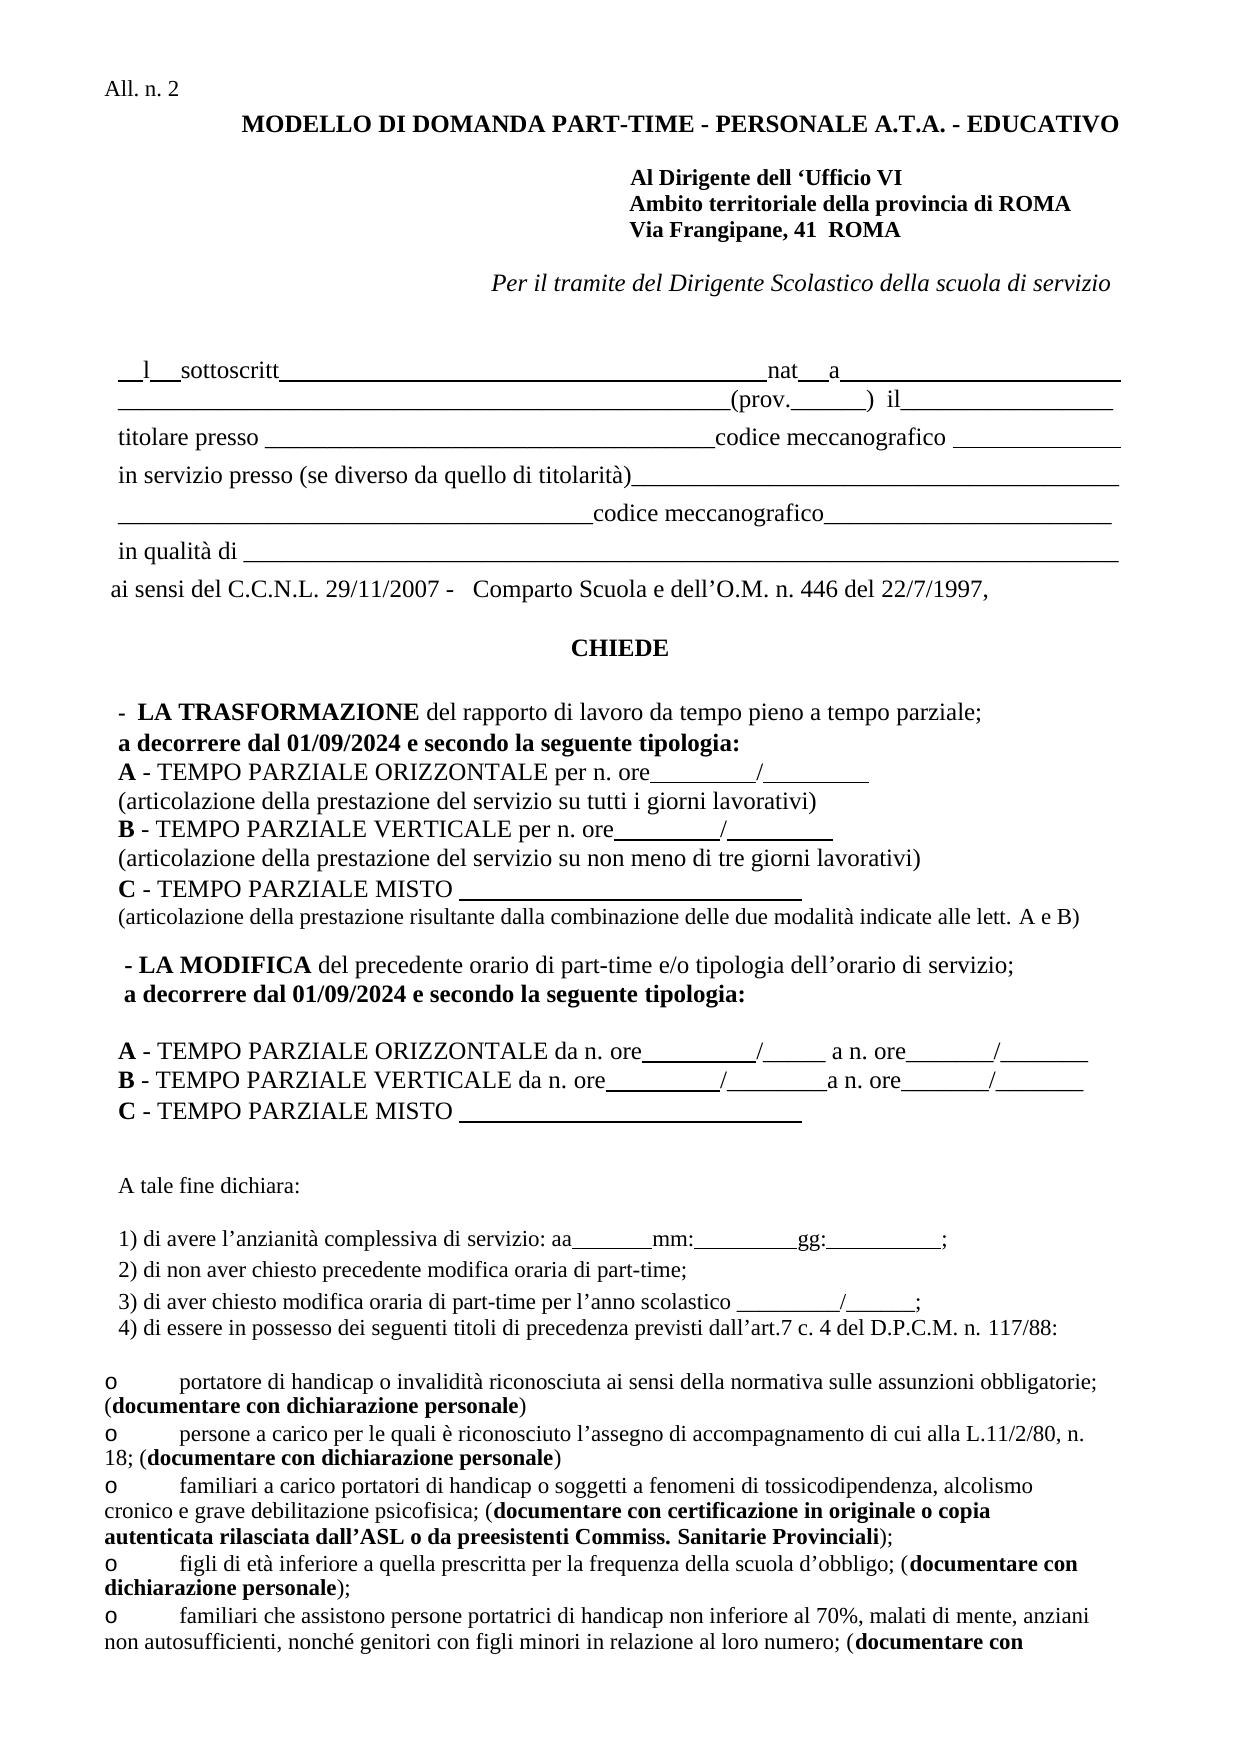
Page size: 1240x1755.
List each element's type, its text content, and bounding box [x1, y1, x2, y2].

text CHIEDE [485, 633, 755, 661]
text Per il tramite del Dirigente Scolastico della scuola di servizio [491, 269, 1137, 297]
text B - TEMPO PARZIALE VERTICALE da n. ore /________a n. ore_______/_______ [118, 1065, 1137, 1094]
list familiari che assistono persone portatrici di handicap non inferiore al 70%, malati di mente, anziani non autosufficienti, nonché genitori con figli minori in relazione al loro numero; (documentare con [104, 1602, 1113, 1654]
text ai sensi del C.C.N.L. 29/11/2007 - Comparto Scuola e dell’O.M. n. 446 del 22/7/1997, [104, 574, 1123, 603]
text in servizio presso (se diverso da quello di titolarità)_______________________________________ [118, 460, 1123, 489]
text titolare presso ____________________________________codice meccanografico [118, 422, 1123, 451]
subtitle Ambito territoriale della provincia di ROMA [568, 191, 1074, 217]
list figli di età inferiore a quella prescritta per la frequenza della scuola d’obbligo; (documentare con dichiarazione personale); [104, 1551, 1092, 1601]
text A - TEMPO PARZIALE ORIZZONTALE per n. ore / [118, 757, 1137, 786]
text in qualità di ______________________________________________________________________ [118, 536, 1123, 565]
text a decorrere dal 01/09/2024 e secondo la seguente tipologia: [118, 979, 1137, 1008]
subtitle Al Dirigente dell ‘Ufficio VI [630, 164, 1074, 191]
text (articolazione della prestazione del servizio su non meno di tre giorni lavorativi) [118, 843, 1137, 872]
text ______________________________________codice meccanografico_______________________ [118, 498, 1123, 527]
text A tale fine dichiara: [118, 1173, 1081, 1199]
text (articolazione della prestazione del servizio su tutti i giorni lavorativi) [118, 786, 1137, 814]
list familiari a carico portatori di handicap o soggetti a fenomeni di tossicodipendenza, alcolismo cronico e grave debilitazione psicofisica; (documentare con certificazione in originale o copia autenticata rilasciata dall’ASL o da preesistenti Commiss. Sanitarie Provinciali); [104, 1472, 1080, 1549]
list di non aver chiesto precedente modifica oraria di part-time; [118, 1257, 1137, 1283]
text A - TEMPO PARZIALE ORIZZONTALE da n. ore /_____ a n. ore_______/_______ [118, 1037, 1137, 1065]
text C - TEMPO PARZIALE MISTO [118, 874, 1137, 903]
text B - TEMPO PARZIALE VERTICALE per n. ore / [118, 814, 1137, 843]
list portatore di handicap o invalidità riconosciuta ai sensi della normativa sulle assunzioni obbligatorie; (documentare con dichiarazione personale) [104, 1368, 1112, 1419]
text (articolazione della prestazione risultante dalla combinazione delle due modalità indicate alle lett. A e B) [118, 903, 1081, 929]
list LA TRASFORMAZIONE del rapporto di lavoro da tempo pieno a tempo parziale; [118, 690, 1137, 728]
list LA MODIFICA del precedente orario di part-time e/o tipologia dell’orario di servizio; [124, 950, 1137, 979]
list di aver chiesto modifica oraria di part-time per l’anno scolastico _________/______; [118, 1288, 1137, 1314]
list di avere l’anzianità complessiva di servizio: aa mm: gg: ; [118, 1225, 1137, 1251]
list di essere in possesso dei seguenti titoli di precedenza previsti dall’art.7 c. 4 del D.P.C.M. n. 117/88: [118, 1314, 1137, 1341]
text Via Frangipane, 41 ROMA [554, 217, 1137, 243]
text C - TEMPO PARZIALE MISTO [118, 1096, 1137, 1125]
text l sottoscritt nat a _________________________________________________(prov.______) il_________________ [118, 355, 1123, 413]
text a decorrere dal 01/09/2024 e secondo la seguente tipologia: [118, 729, 1137, 757]
list persone a carico per le quali è riconosciuto l’assegno di accompagnamento di cui alla L.11/2/80, n. 18; (documentare con dichiarazione personale) [104, 1421, 1100, 1471]
subtitle MODELLO DI DOMANDA PART-TIME - PERSONALE A.T.A. - EDUCATIVO [241, 109, 1137, 138]
